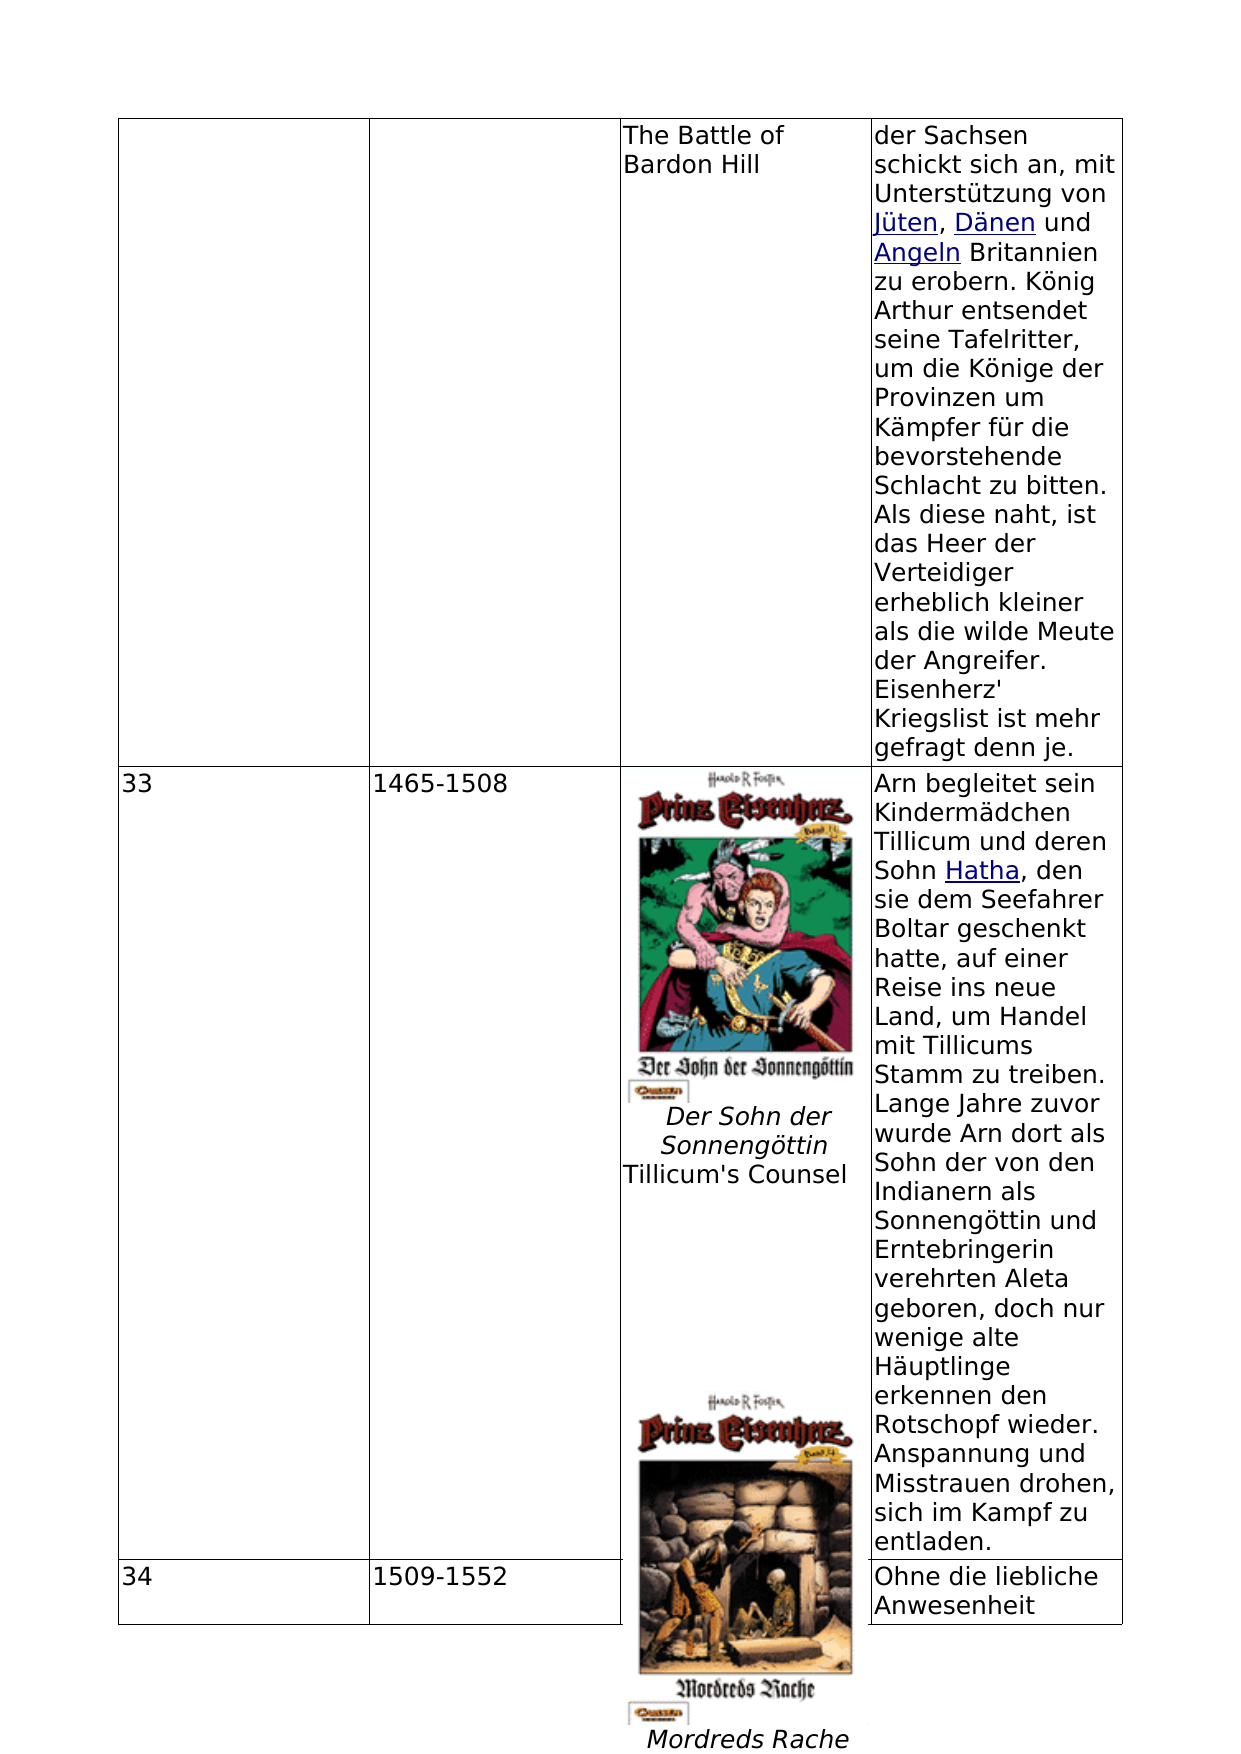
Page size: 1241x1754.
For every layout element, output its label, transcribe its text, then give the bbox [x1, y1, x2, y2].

table_cell Arn begleitet sein Kindermädchen Tillicum und deren Sohn Hatha, den sie dem Seefahrer Boltar geschenkt hatte, auf einer Reise ins neue Land, um Handel mit Tillicums Stamm zu treiben. Lange Jahre zuvor wurde Arn dort als Sohn der von den Indianern als Sonnengöttin und Erntebringerin verehrten Aleta geboren, doch nur wenige alte Häuptlinge erkennen den Rotschopf wieder. Anspannung und Misstrauen drohen, sich im Kampf zu entladen. [872, 767, 1122, 1559]
table_cell 1465-1508 [370, 767, 620, 1559]
table_cell 1509-1552 [370, 1560, 620, 1623]
table_cell [370, 119, 620, 766]
table_cell [119, 119, 369, 766]
table_cell Ohne die liebliche Anwesenheit [872, 1560, 1122, 1623]
table_cell The Battle of Bardon Hill [621, 119, 871, 766]
table_cell 34 [119, 1560, 369, 1623]
picture [622, 1391, 869, 1725]
table_cell 33 [119, 767, 369, 1559]
table_cell Tillicum's Counsel [621, 767, 871, 1559]
table_cell der Sachsen schickt sich an, mit Unterstützung von Jüten, Dänen und Angeln Britannien zu erobern. König Arthur entsendet seine Tafelritter, um die Könige der Provinzen um Kämpfer für die bevorstehende Schlacht zu bitten. Als diese naht, ist das Heer der Verteidiger erheblich kleiner als die wilde Meute der Angreifer. Eisenherz' Kriegslist ist mehr gefragt denn je. [872, 119, 1122, 766]
table_cell Mordred's Revenge [623, 1725, 868, 1754]
picture [622, 768, 869, 1103]
